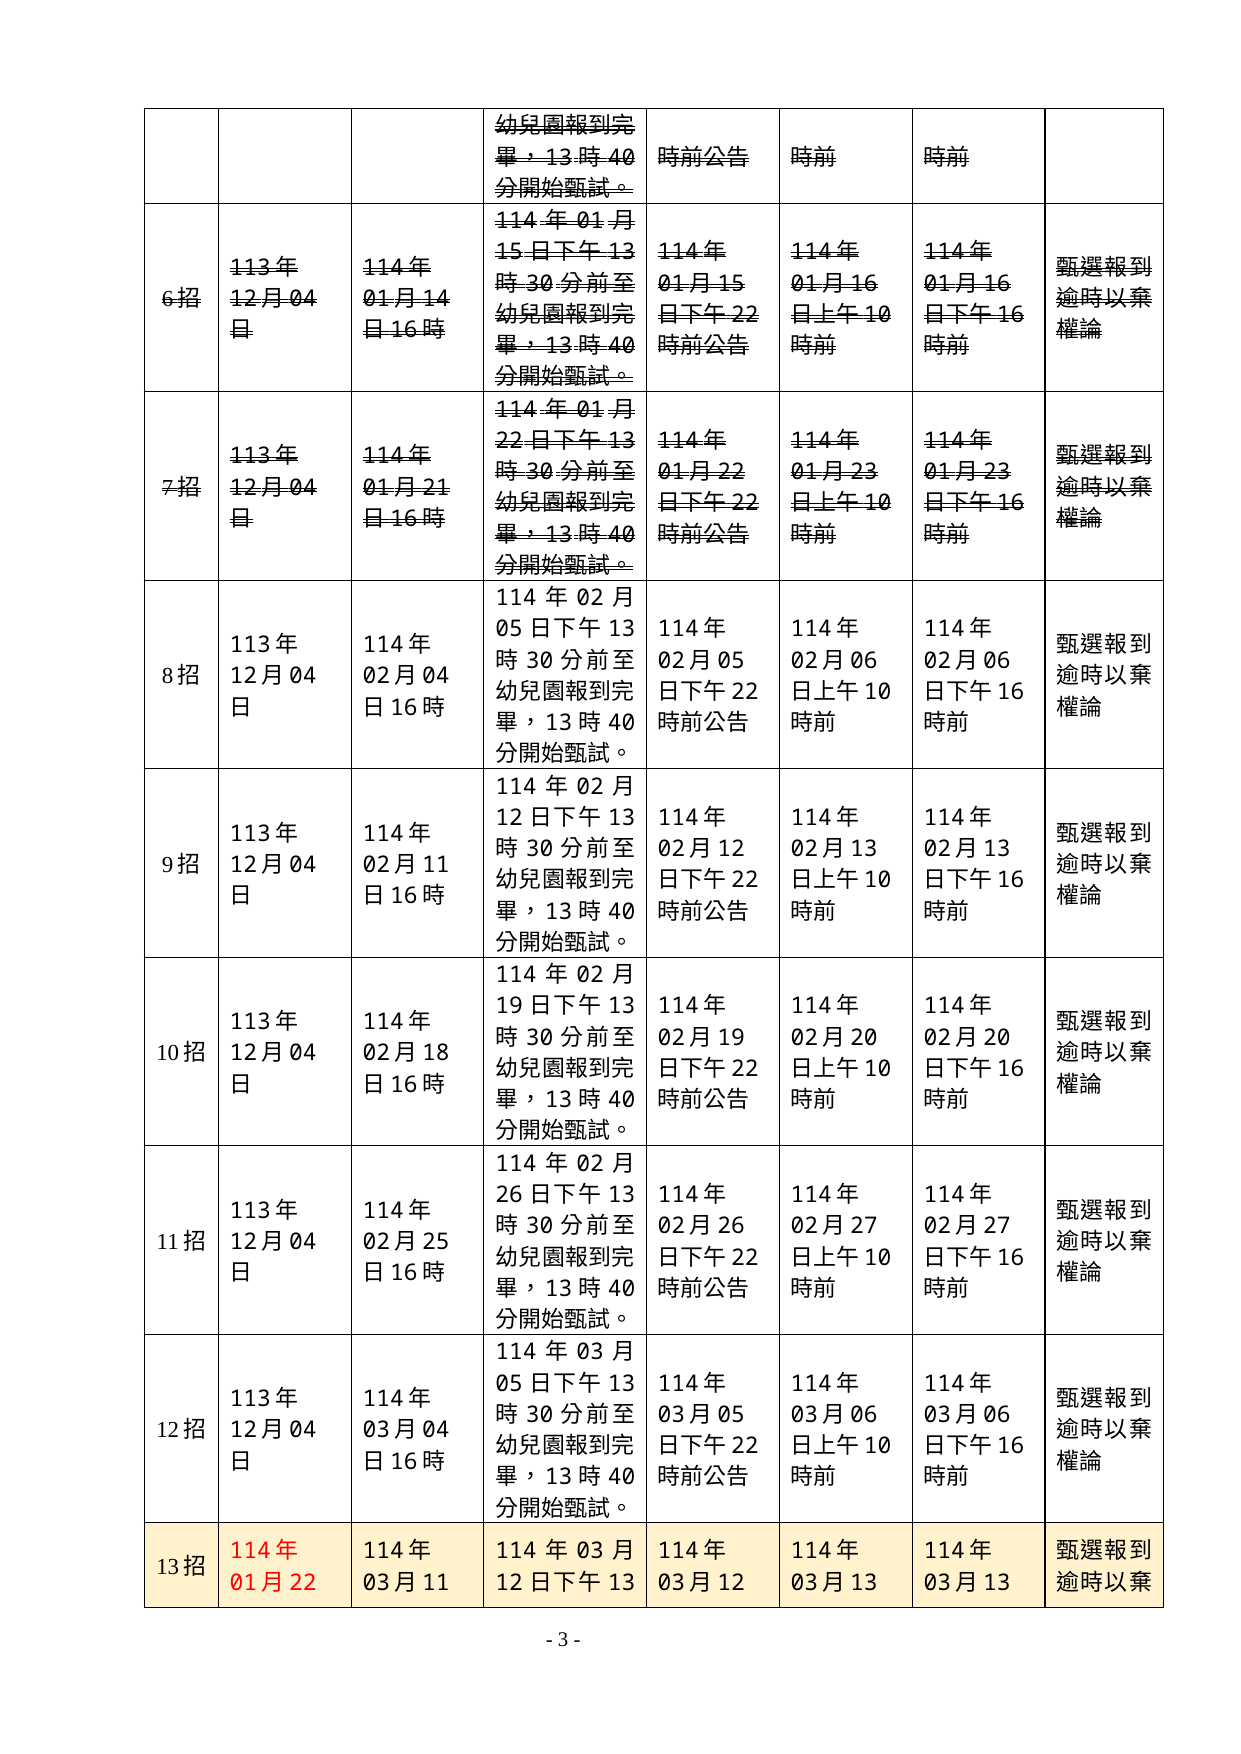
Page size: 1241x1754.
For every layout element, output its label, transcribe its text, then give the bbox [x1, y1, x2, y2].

table_cell 114年 03月04日16時 [352, 1335, 483, 1522]
table_cell 甄選報到逾時以棄權論 [1046, 958, 1163, 1145]
table_cell 12招 [145, 1335, 218, 1522]
table_cell 114年 02月13日上午10時前 [780, 769, 912, 957]
table_cell 114年 03月06日上午10時前 [780, 1335, 912, 1522]
table_cell 114年 02月11日16時 [352, 769, 483, 957]
table_cell 114年 02月04日16時 [352, 581, 483, 768]
table_cell 114年03月12日下午13 [484, 1523, 646, 1607]
table_cell 114年 02月27日下午16時前 [913, 1146, 1044, 1334]
table_cell 114年 01月21日16時 [352, 392, 483, 579]
table_cell 甄選報到逾時以棄權論 [1046, 581, 1163, 768]
table_cell 114年 02月12日下午22時前公告 [647, 769, 779, 957]
table_cell 時前公告 [647, 109, 779, 202]
table_cell 114年02月19日下午13時30分前至幼兒園報到完畢，13時40分開始甄試。 [484, 958, 646, 1145]
table_cell [145, 109, 218, 202]
table_cell 114年 02月19日下午22時前公告 [647, 958, 779, 1145]
table_cell 114年 03月13 [780, 1523, 912, 1607]
table_cell 幼兒園報到完畢，13時40分開始甄試。 [484, 109, 646, 202]
table_cell 114年 01月23日下午16時前 [913, 392, 1044, 579]
table_cell 甄選報到逾時以棄權論 [1046, 1146, 1163, 1334]
table_cell 時前 [780, 109, 912, 202]
table_cell 114年02月05日下午13時30分前至幼兒園報到完畢，13時40分開始甄試。 [484, 581, 646, 768]
table_cell 甄選報到逾時以棄權論 [1046, 769, 1163, 957]
table_cell 114年 01月22 [219, 1523, 351, 1607]
table_cell 113年 12月04日 [219, 1335, 351, 1522]
table_cell 8招 [145, 581, 218, 768]
table_cell 114年 03月05日下午22時前公告 [647, 1335, 779, 1522]
table_cell 114年 02月06日上午10時前 [780, 581, 912, 768]
table_cell 114年 02月25日16時 [352, 1146, 483, 1334]
table_cell [352, 109, 483, 202]
table_cell 114年 02月18日16時 [352, 958, 483, 1145]
table_cell 113年 12月04日 [219, 204, 351, 391]
table_cell 114年 01月22日下午22時前公告 [647, 392, 779, 579]
table_cell 113年 12月04日 [219, 392, 351, 579]
table_cell 114年 01月16日下午16時前 [913, 204, 1044, 391]
table_cell 114年 02月26日下午22時前公告 [647, 1146, 779, 1334]
table_cell [219, 109, 351, 202]
table_cell 時前 [913, 109, 1044, 202]
table_cell 113年 12月04日 [219, 581, 351, 768]
table_cell 114年 02月20日上午10時前 [780, 958, 912, 1145]
table_cell 113年 12月04日 [219, 1146, 351, 1334]
table_cell 114年 03月13 [913, 1523, 1044, 1607]
table_cell 114年 01月14日16時 [352, 204, 483, 391]
table_cell 甄選報到逾時以棄權論 [1046, 204, 1163, 391]
table_cell 甄選報到逾時以棄 [1046, 1523, 1163, 1607]
table_cell 114年02月12日下午13時30分前至幼兒園報到完畢，13時40分開始甄試。 [484, 769, 646, 957]
table_cell 10招 [145, 958, 218, 1145]
table_cell 114年 01月16日上午10時前 [780, 204, 912, 391]
table_cell 114年 02月20日下午16時前 [913, 958, 1044, 1145]
table_cell [1046, 109, 1163, 202]
table_cell 113年 12月04日 [219, 769, 351, 957]
table_cell 7招 [145, 392, 218, 579]
table_cell 114年 03月12 [647, 1523, 779, 1607]
table_cell 114年 01月15日下午22時前公告 [647, 204, 779, 391]
table_cell 11招 [145, 1146, 218, 1334]
table_cell 114年02月26日下午13時30分前至幼兒園報到完畢，13時40分開始甄試。 [484, 1146, 646, 1334]
table_cell 114年 03月11 [352, 1523, 483, 1607]
table_cell 甄選報到逾時以棄權論 [1046, 392, 1163, 579]
table_cell 114年 02月06日下午16時前 [913, 581, 1044, 768]
table_cell 6招 [145, 204, 218, 391]
table_cell 114年03月05日下午13時30分前至幼兒園報到完畢，13時40分開始甄試。 [484, 1335, 646, 1522]
table_cell 114年 02月05日下午22時前公告 [647, 581, 779, 768]
table_cell 114年01月15日下午13時30分前至幼兒園報到完畢，13時40分開始甄試。 [484, 204, 646, 391]
table_cell 114年 02月27日上午10時前 [780, 1146, 912, 1334]
table_cell 114年 03月06日下午16時前 [913, 1335, 1044, 1522]
table_cell 114年01月22日下午13時30分前至幼兒園報到完畢，13時40分開始甄試。 [484, 392, 646, 579]
table_cell 114年 02月13日下午16時前 [913, 769, 1044, 957]
table_cell 甄選報到逾時以棄權論 [1046, 1335, 1163, 1522]
table_cell 114年 01月23日上午10時前 [780, 392, 912, 579]
table_cell 9招 [145, 769, 218, 957]
table_cell 13招 [145, 1523, 218, 1607]
table_cell 113年 12月04日 [219, 958, 351, 1145]
